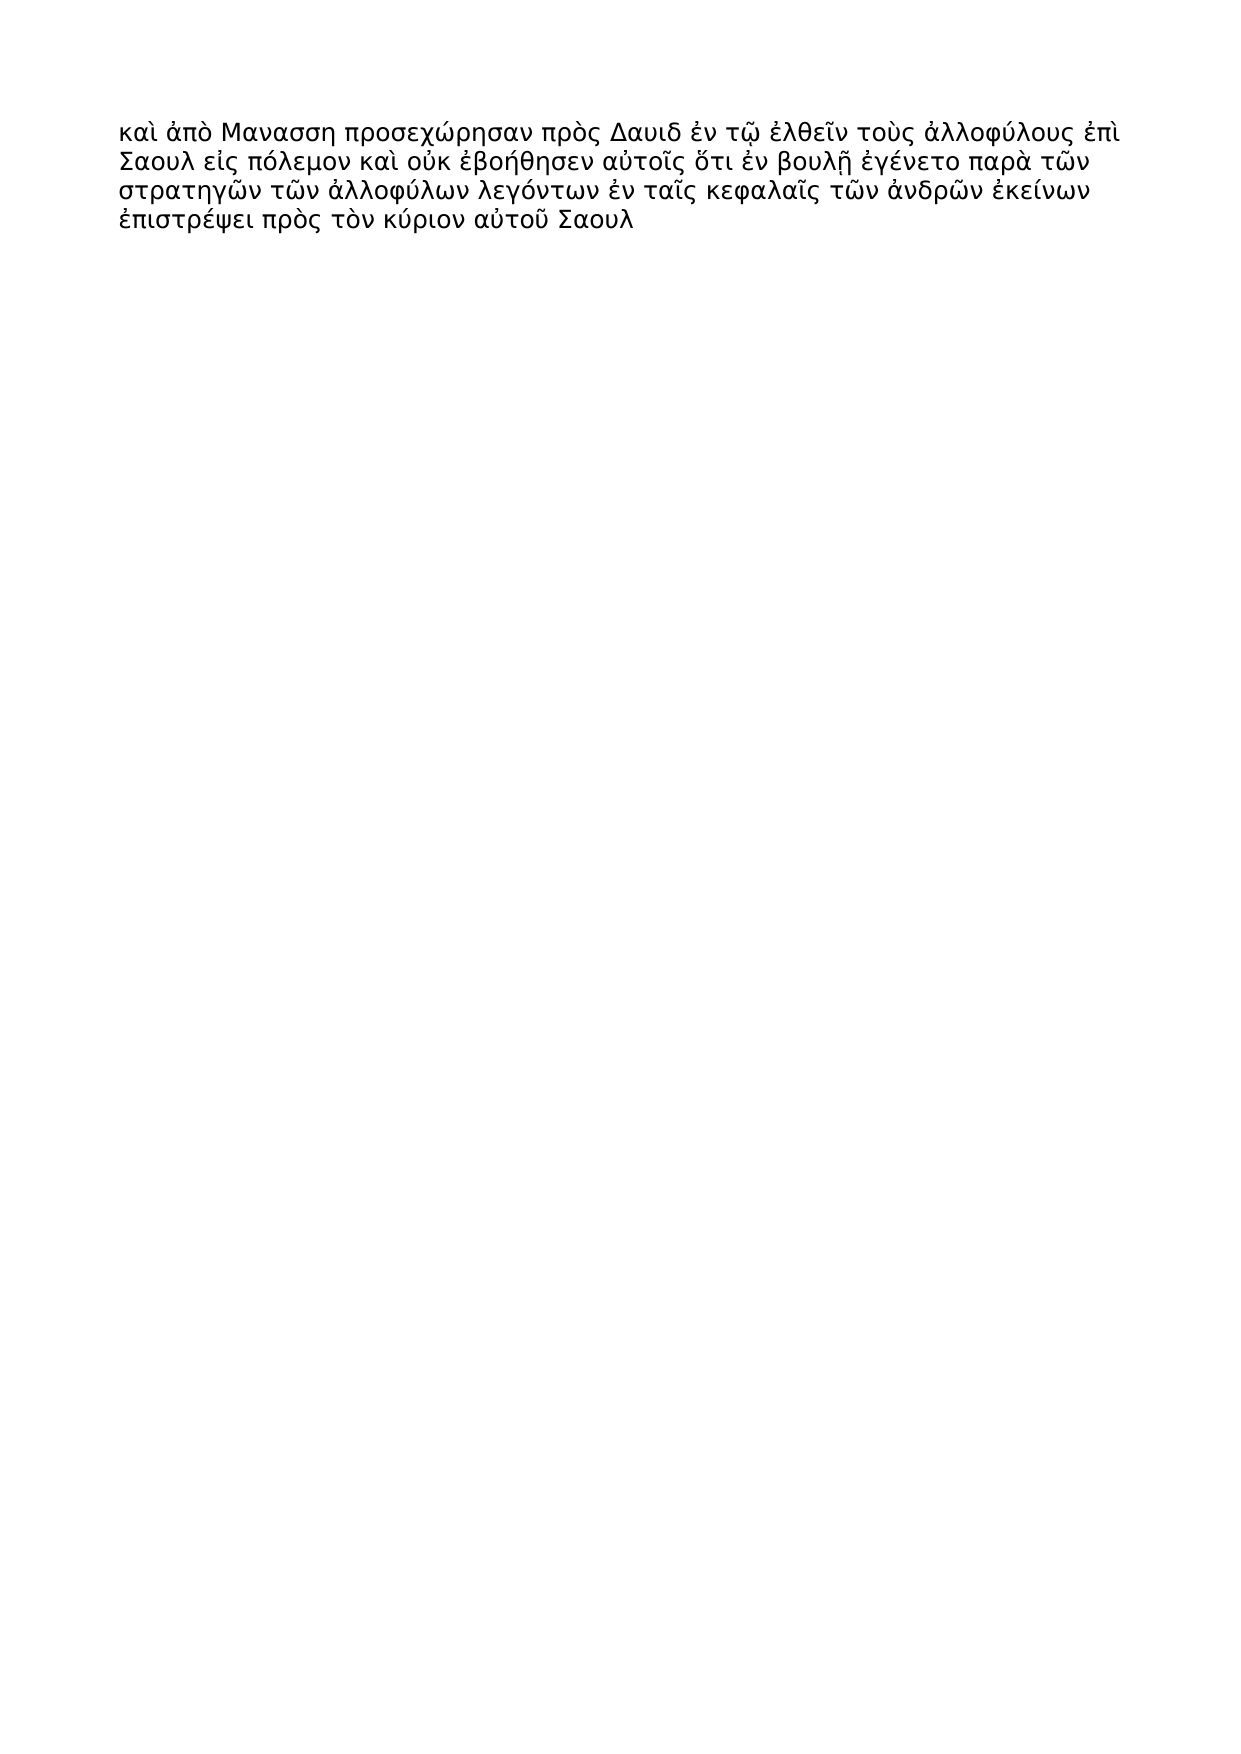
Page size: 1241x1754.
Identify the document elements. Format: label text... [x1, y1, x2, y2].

text καὶ ἀπὸ Μανασση προσεχώρησαν πρὸς Δαυιδ ἐν τῷ ἐλθεῖν τοὺς ἀλλοφύλους ἐπὶ Σαουλ εἰς πόλεμον καὶ οὐκ ἐβοήθησεν αὐτοῖς ὅτι ἐν βουλῇ ἐγένετο παρὰ τῶν στρατηγῶν τῶν ἀλλοφύλων λεγόντων ἐν ταῖς κεφαλαῖς τῶν ἀνδρῶν ἐκείνων ἐπιστρέψει πρὸς τὸν κύριον αὐτοῦ Σαουλ [118, 118, 1122, 235]
